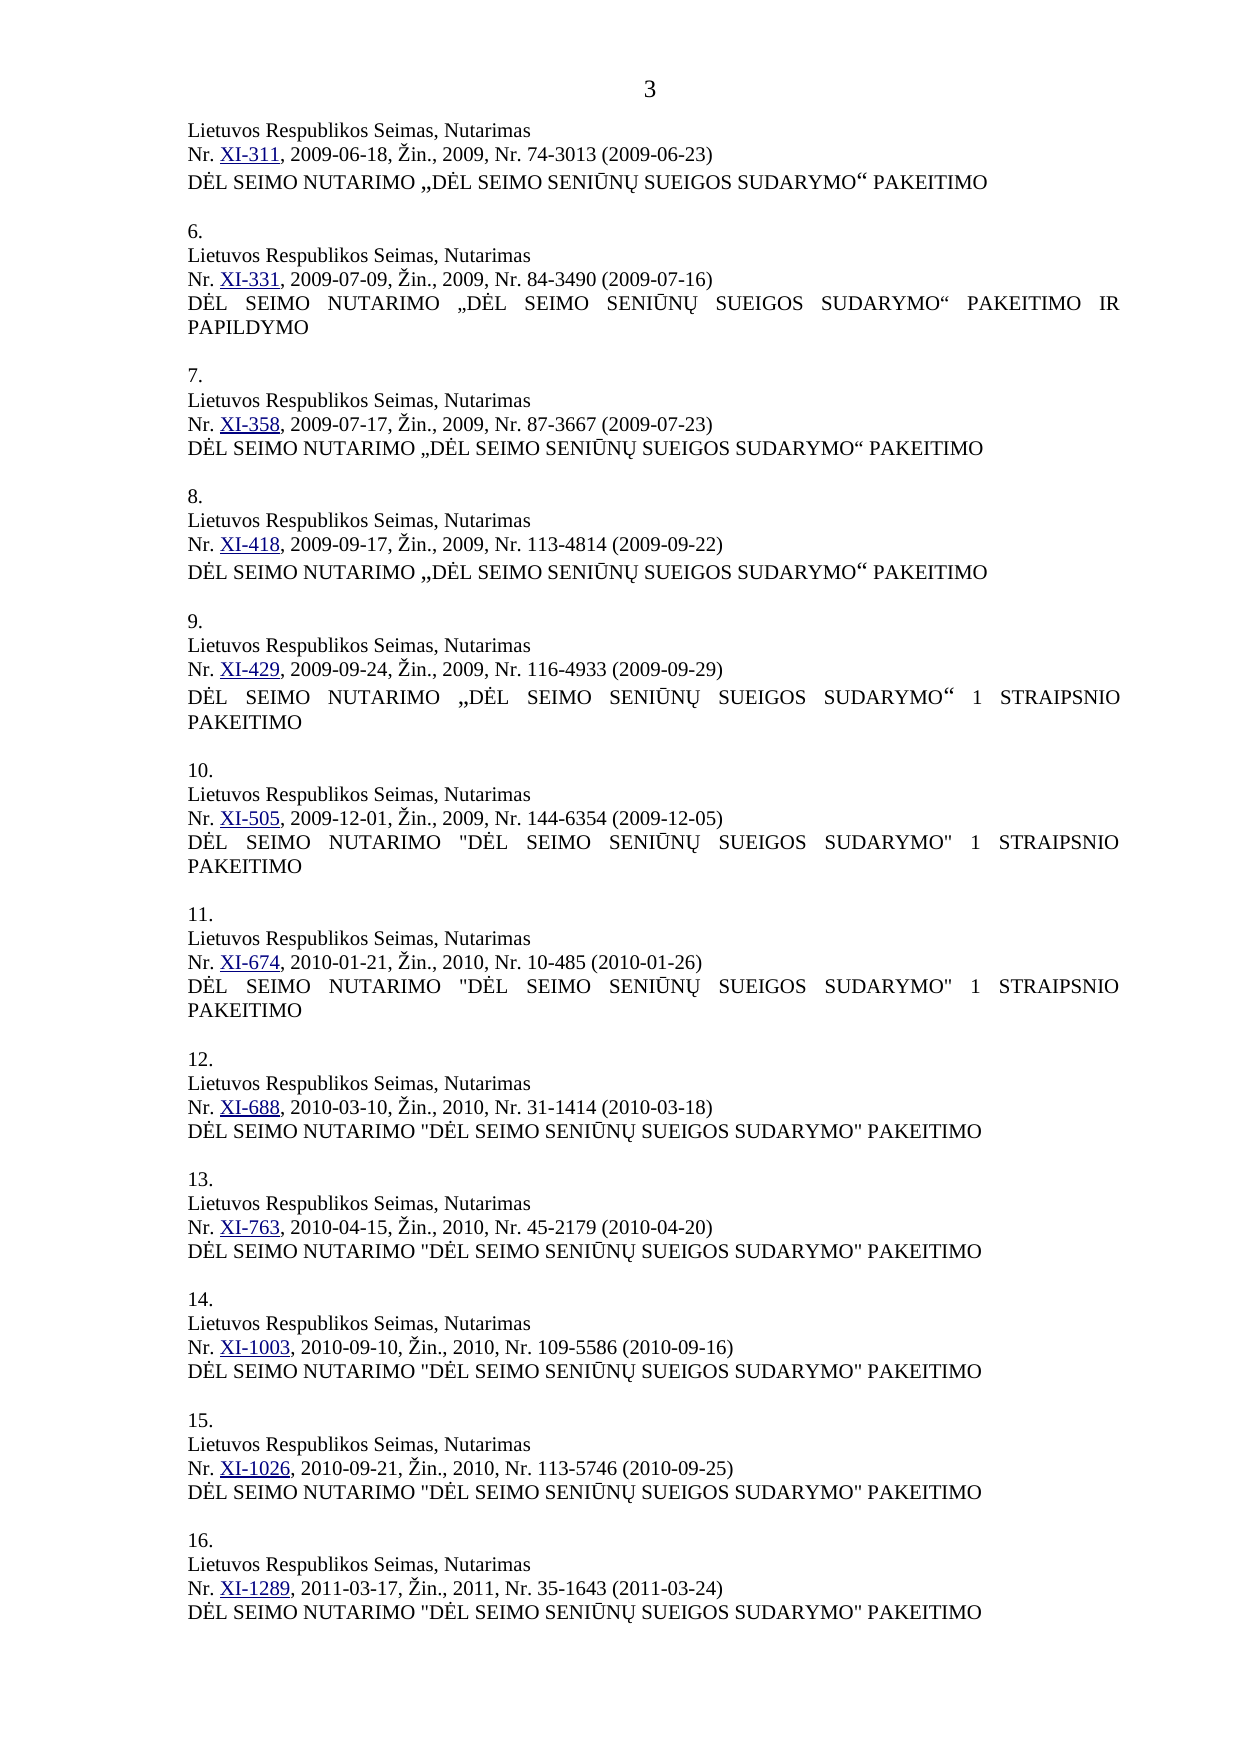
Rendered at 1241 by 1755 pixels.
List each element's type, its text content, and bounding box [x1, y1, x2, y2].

text DĖL SEIMO NUTARIMO „DĖL SEIMO SENIŪNŲ SUEIGOS SUDARYMO“ 1 STRAIPSNIO PAKEITIMO [187, 681, 1120, 734]
text 7. [187, 363, 1120, 387]
text Nr. XI-763, 2010-04-15, Žin., 2010, Nr. 45-2179 (2010-04-20) [187, 1215, 1120, 1239]
text Lietuvos Respublikos Seimas, Nutarimas [187, 1432, 1120, 1456]
text Lietuvos Respublikos Seimas, Nutarimas [187, 926, 1120, 950]
text Lietuvos Respublikos Seimas, Nutarimas [187, 508, 1120, 532]
text 12. [187, 1047, 1120, 1071]
text DĖL SEIMO NUTARIMO "DĖL SEIMO SENIŪNŲ SUEIGOS SUDARYMO" 1 STRAIPSNIO PAKEITIMO [187, 830, 1120, 878]
text 14. [187, 1287, 1120, 1311]
text DĖL SEIMO NUTARIMO „DĖL SEIMO SENIŪNŲ SUEIGOS SUDARYMO“ PAKEITIMO [187, 166, 1120, 195]
text DĖL SEIMO NUTARIMO "DĖL SEIMO SENIŪNŲ SUEIGOS SUDARYMO" 1 STRAIPSNIO PAKEITIMO [187, 974, 1120, 1022]
text DĖL SEIMO NUTARIMO „DĖL SEIMO SENIŪNŲ SUEIGOS SUDARYMO“ PAKEITIMO [187, 556, 1120, 585]
text 16. [187, 1528, 1120, 1552]
text Lietuvos Respublikos Seimas, Nutarimas [187, 782, 1120, 806]
text Nr. XI-311, 2009-06-18, Žin., 2009, Nr. 74-3013 (2009-06-23) [187, 142, 1120, 166]
text Nr. XI-674, 2010-01-21, Žin., 2010, Nr. 10-485 (2010-01-26) [187, 950, 1120, 974]
text DĖL SEIMO NUTARIMO „DĖL SEIMO SENIŪNŲ SUEIGOS SUDARYMO“ PAKEITIMO IR PAPILDYMO [187, 291, 1120, 339]
text 11. [187, 902, 1120, 926]
text Nr. XI-505, 2009-12-01, Žin., 2009, Nr. 144-6354 (2009-12-05) [187, 806, 1120, 830]
text 10. [187, 758, 1120, 782]
text DĖL SEIMO NUTARIMO "DĖL SEIMO SENIŪNŲ SUEIGOS SUDARYMO" PAKEITIMO [187, 1600, 1120, 1624]
text 15. [187, 1407, 1120, 1432]
text Nr. XI-1003, 2010-09-10, Žin., 2010, Nr. 109-5586 (2010-09-16) [187, 1335, 1120, 1359]
text 13. [187, 1167, 1120, 1191]
text Nr. XI-1026, 2010-09-21, Žin., 2010, Nr. 113-5746 (2010-09-25) [187, 1456, 1120, 1480]
text Nr. XI-358, 2009-07-17, Žin., 2009, Nr. 87-3667 (2009-07-23) [187, 412, 1120, 436]
text Lietuvos Respublikos Seimas, Nutarimas [187, 243, 1120, 267]
text Nr. XI-418, 2009-09-17, Žin., 2009, Nr. 113-4814 (2009-09-22) [187, 532, 1120, 556]
text Lietuvos Respublikos Seimas, Nutarimas [187, 118, 1120, 142]
text Lietuvos Respublikos Seimas, Nutarimas [187, 1311, 1120, 1335]
text Lietuvos Respublikos Seimas, Nutarimas [187, 633, 1120, 657]
text Nr. XI-331, 2009-07-09, Žin., 2009, Nr. 84-3490 (2009-07-16) [187, 267, 1120, 291]
text Nr. XI-429, 2009-09-24, Žin., 2009, Nr. 116-4933 (2009-09-29) [187, 657, 1120, 681]
text Lietuvos Respublikos Seimas, Nutarimas [187, 387, 1120, 412]
text Nr. XI-688, 2010-03-10, Žin., 2010, Nr. 31-1414 (2010-03-18) [187, 1095, 1120, 1119]
text 9. [187, 609, 1120, 633]
text 6. [187, 219, 1120, 243]
text Lietuvos Respublikos Seimas, Nutarimas [187, 1552, 1120, 1576]
text DĖL SEIMO NUTARIMO „DĖL SEIMO SENIŪNŲ SUEIGOS SUDARYMO“ PAKEITIMO [187, 436, 1120, 460]
text Lietuvos Respublikos Seimas, Nutarimas [187, 1071, 1120, 1095]
text DĖL SEIMO NUTARIMO "DĖL SEIMO SENIŪNŲ SUEIGOS SUDARYMO" PAKEITIMO [187, 1480, 1120, 1504]
text DĖL SEIMO NUTARIMO "DĖL SEIMO SENIŪNŲ SUEIGOS SUDARYMO" PAKEITIMO [187, 1119, 1120, 1143]
text Lietuvos Respublikos Seimas, Nutarimas [187, 1191, 1120, 1215]
text 8. [187, 484, 1120, 508]
text Nr. XI-1289, 2011-03-17, Žin., 2011, Nr. 35-1643 (2011-03-24) [187, 1576, 1120, 1600]
text DĖL SEIMO NUTARIMO "DĖL SEIMO SENIŪNŲ SUEIGOS SUDARYMO" PAKEITIMO [187, 1239, 1120, 1263]
text DĖL SEIMO NUTARIMO "DĖL SEIMO SENIŪNŲ SUEIGOS SUDARYMO" PAKEITIMO [187, 1359, 1120, 1383]
